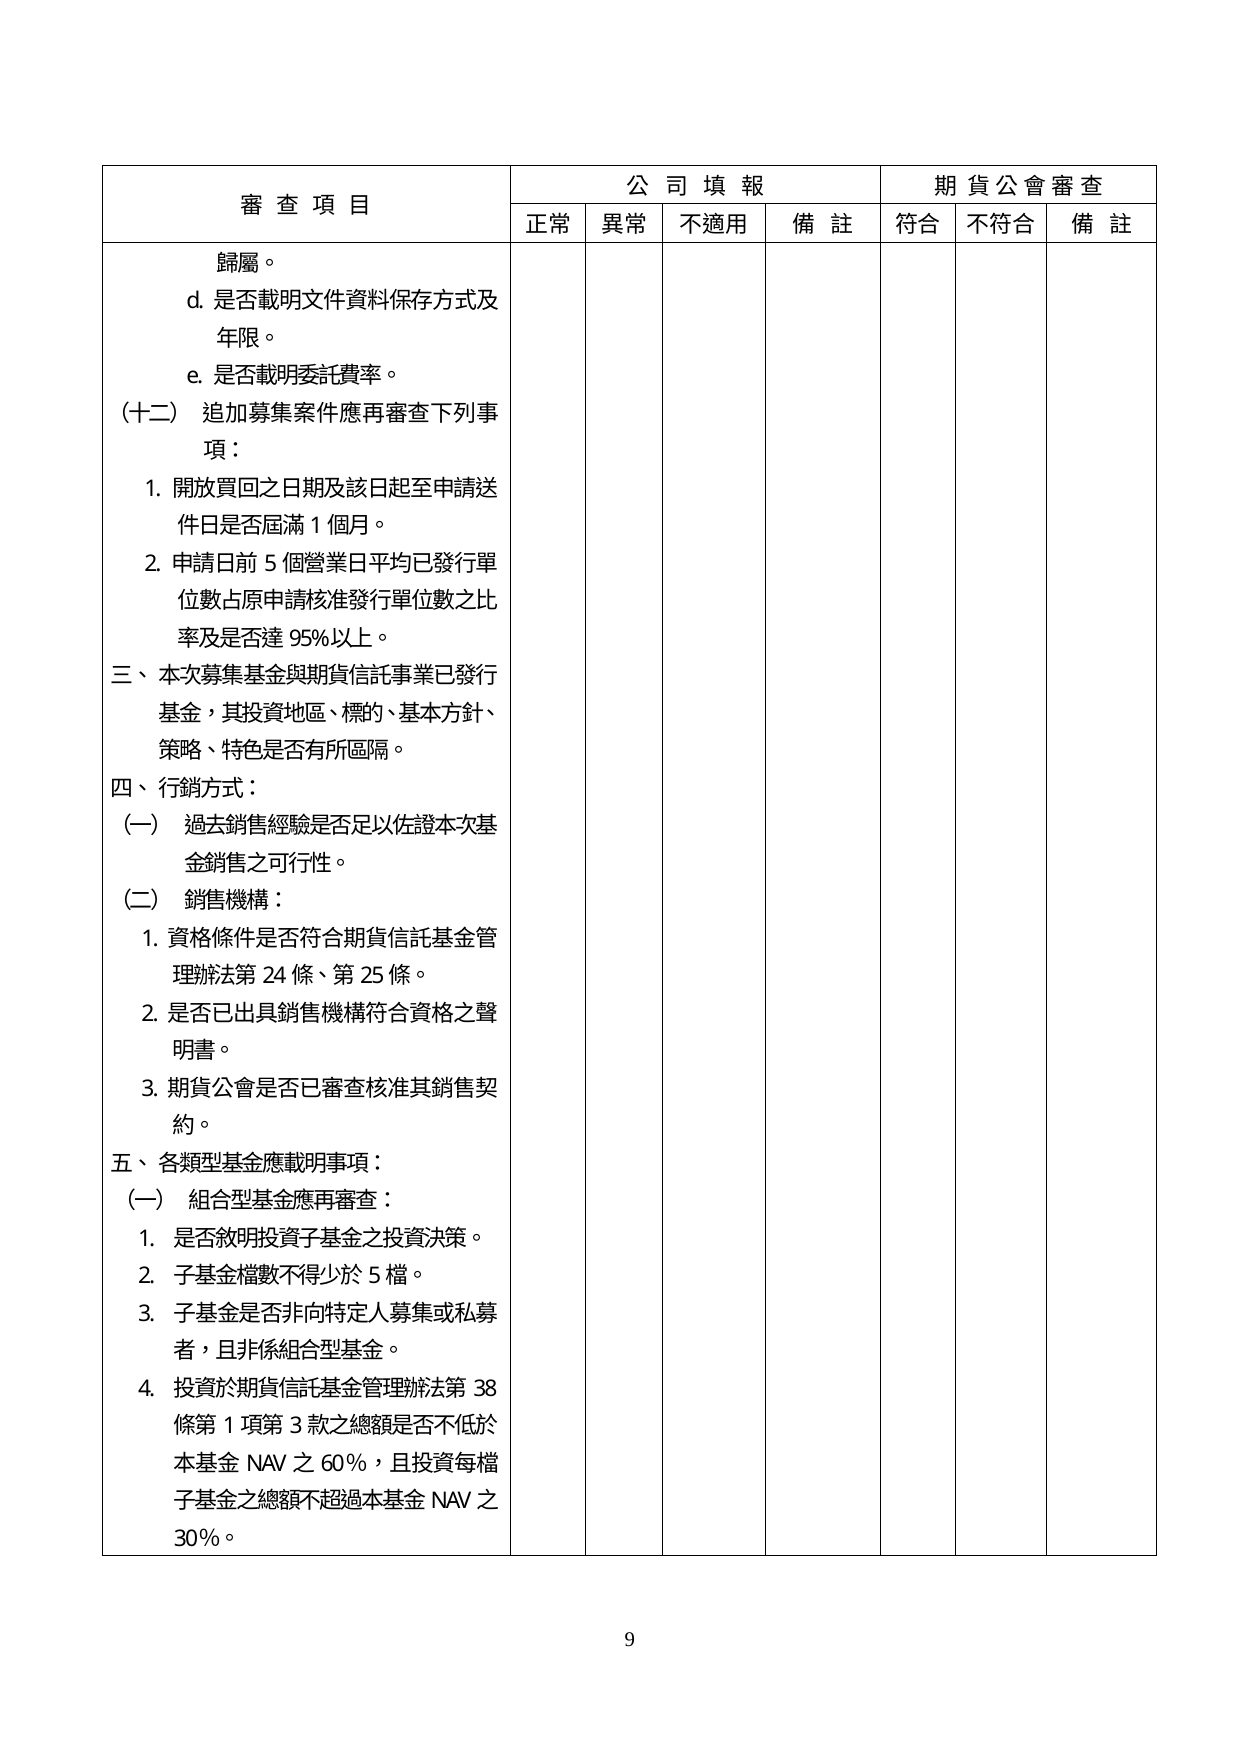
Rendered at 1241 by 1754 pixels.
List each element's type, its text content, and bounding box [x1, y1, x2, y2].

table_cell 不適用 [663, 204, 765, 242]
table_cell [1047, 243, 1156, 1555]
table_cell 正常 [511, 204, 585, 242]
table_cell 符合 [881, 204, 955, 242]
table_cell [956, 243, 1046, 1555]
table_cell 備 註 [766, 204, 880, 242]
table_cell 【應檢附書件之審查】 【發行計畫】 依期貨信託事業申請書件，是否有事實證明可達成發行計畫之能力。 本次募集計畫重要內容： 發行額度（如為首募，額度不得低於新臺幣5億元） 投資地區及範圍： 投資地區不得為大陸地區。 期貨交易地區限本會依期貨交易法第5條公告之期貨交易所。 投資範圍是否依期貨信託基金管理辦法第38條第1項規定。 投資外國期貨基金是否依本會依期貨信託基金管理辦法第49條第1項第20款所定相關規範辦理。 投資外國有價證券是否依本會依期貨信託基金管理辦法第43條第3項所定相關規範辦理。 是否投資有價證券以外之期貨相關現貨商品，包含擬以實務交割者（應另檢具投資與風險管理計畫經本會另案核准）。 投資基本方針、策略、特色及定位： 基金性質是否為期貨信託基金（除組合型、保本型外，投資有價證券之比率不得超過基金NAV之40％）。 是否敘明基金之投資組合配置情形及實際操作方式。 是否載明基金對各標的之交易與投資符合期貨信託基金管理辦法第38條至第49條之規定及其控管方式是否合理。 是否載明基金對流動資產之保持符合期貨信託基金管理辦法第50條之規定及其控管方式是否合理。 投資基本方針是否與期貨信託契約所載相符。 是否敘明不符合上述投資基本方針、策略之特殊情形，及該特殊情形與相對應之風險管理方式是否合理。 對基金之整體風險控管方式： 除上述投資標的與流動資產之比率應符合期貨信託基金管理辦法外，是否敘明基金從事交易或投資所涉可能之市場風險、信用風險、流動性風險及作業風險。 是否載明衡量與控管上述各風險之流程與方式。 對各類風險之衡量與控管，是否依照期貨公會所訂相關規範辦理及其風控管理方式是否能有效控制該期貨信託基金之相關風險（另請期貨公會初審後出具風控委員會之審查意見表予本會）。 是否載明董事會檢視總風險暴露程度、計算風險之方式及最大可能損失之頻率（至少每季）。 是否載明基金淨資產價值低於本會所定標準時之處理方式及通報機制： 非屬指數股票型期貨信託基金者，應立即通報本會及期貨公會；期貨信託事業並應即擬具改善計畫提報董事會。 屬指數股票型期貨信託基金者，應立即通報本會、期貨公會及證交所，期貨信託事業並應提出具體原因說明。 基金名稱是否標明期貨字樣，且不違反其基本方針及投資範圍。 是否載明具有募集能力與經理能力之具體事證。 預計基金成立時之規模。 對公司、期貨及證券市場不致產生不利影響並具有效益。 是否載明基金保管機構遴選標準、評估過程及結果，及基金保管機構是否符合本會所定之條件。 全權委託其他專業機構運用期貨信託基金者： 是否載明委託比率，且該比率符合「期貨信託事業全權委託其他專業機構運用期貨信託基金應注意事項」之規定。 是否載明委託之範圍，且該範圍符合前述本基金投資基本方針、策略、特色及定位。 是否載明其委託之作業流程（包含基金保管機構之作業流程）、方式且該作業流程與方式合理。 是否載明其委託費用。該費用是否併於經理費中，且費用合理性是否有佐證資料。 是否載明受委任機構之選任標準，且其受委任機構符合「期貨信託事業全權委託其他專業機構運用期貨信託基金應注意事項」規定。 是否載明全權委託其他專業機構運用期貨信託基金之風險監控管理措施及受委任機構就受委任事項之風險管理程序。 上述6. 之風控措施與程序是否合理。 是否載明全權委託契約之重要內容，且其與期貨公會所訂契約範本有差異之內容合理並對受益人權益之保障無不足之情事。 涉及國外交易或投資者應再審查： 是否得以取得國外即時資訊；如屬跨國交易或投資者，是否得以取得各相關國家投資資訊。 國外交易或投資之交易流程、委託交易方式、交割流程及時間是否合理（應敘明基金交割流程圖及時間，並以文字配合說明流程）。 國外顧問契約之重要條款是否明定（契約中應載明國外投資顧問公司提供資訊之內容、頻率及收費方式等）。 期貨信託事業委託提供國外顧問服務之專業機構或其集團企業提供集中交易服務間接向國外證券商交易者： （1）是否載明委託國外顧問專業機構或其集團企業之交易流程、委託方式及委託費率，及其規劃是否合理。（註：應說明委託方式係以電話、傳真或其他方式，及雙方保存委託紀錄之方式及保存時間）。 （2）是否載明委託國外投資顧問專業機構或其集團企業之風險控管程序，及國外投資顧問專業機構或其集團企業本身之風險控管程序，及其風控程序是否合理。 （3）是否載明國外投資顧問專業機構或其集團企業對國外交易對象之評估作業，及該評估是否符合所定之選任標準。 （4）委託契約之重要內容： 是否載明國外投資顧問專業機構或其集團企業就該基金之投資無決定權，所有交易須由期貨信託事業作成投資決定後方得交付執行。 是否載明期貨信託事業有權查閱委託交易細節，所有交易並不得有損及該基金受益人權益之情事。 是否載明錯帳處理作業及責任歸屬。 是否載明文件資料保存方式及年限。 是否載明委託費率。 追加募集案件應再審查下列事項： 1. 開放買回之日期及該日起至申請送件日是否屆滿1個月。 2. 申請日前5個營業日平均已發行單位數占原申請核准發行單位數之比率及是否達95%以上。 本次募集基金與期貨信託事業已發行基金，其投資地區、標的、基本方針、策略、特色是否有所區隔。 行銷方式： 過去銷售經驗是否足以佐證本次基金銷售之可行性。 銷售機構： 資格條件是否符合期貨信託基金管理辦法第24條、第25條。 是否已出具銷售機構符合資格之聲明書。 期貨公會是否已審查核准其銷售契約。 各類型基金應載明事項： 組合型基金應再審查： 是否敘明投資子基金之投資決策。 子基金檔數不得少於5檔。 子基金是否非向特定人募集或私募者，且非係組合型基金。 投資於期貨信託基金管理辦法第38條第1項第3款之總額是否不低於本基金NAV之60％，且投資每檔子基金之總額不超過本基金NAV之30％。 保本型基金應再審查： 保本比率是否達投資本金之90％以上。 投資之固定收益商品或以定存保持之資產，是否符合本會所定之條件。 除前款外，運用範圍是否僅限於期貨交易（集中市場及店頭市場）。 保證型基金之保證機構是否符合本會所定之條件。 保護型基金並無使用保證、安全、無風險等類似文字。 是否敘明因應投資人提前買回之處理機制（包含保本參與率） 是否敘明期貨信託事業就匯率變動對保本可能造成之影響。 傘型基金應再審查： 子基金數是否不超過3檔。 是否分析比較各子基金之異同點，及其資產配置理念是否有所區隔。 子基金間之轉換機制及相關費用是否合理。 （四）指數股票型基金，應再審查： 1.是否具體說明標的指數符合下列條件且有佐證資料： （1）指數編製者應具有編製指數之專業能力及經驗 （2）指數應對所界定之契約標的市場具有代表性 （3）指數成分應具備分散性及流動性 a.是否申請指數成分不具備分散性 b.申請指數成分不具備分散性之說明是否合理 （4）指數資訊應充分揭露並易於取得 （5）無違反法令規定或不宜列為標的指數之情事 2.國外專業機構顧問對象之基本資料及經驗說明 3.上市交易及現金申購、買回之方式及程序（或其他替代方案） 4.指數編製方式及期貨信託事業複製指數表現之操作方式 5.風險控管方式 6.參與契約之重要內容是否載明下列事項： （1）簽約主體 （2）參與證券商之資格條件、義務與責任 （3）現金申購相關事宜（或其他替代方式） （4）現金買回相關事宜（或其他替代方式） （5）參與證券商所受報酬之計算相關事宜 （6）參與契約之終止相關事宜 （7）參與契約未規定事項應依相關法令、證券交易所與證券集中保管事業相關規章規定辦理 7.預計基金成立時參與之證券商之名單 其他應載明事項有無違反法令或損及受益人權益事項。 [103, 243, 510, 1555]
table_cell 備 註 [1047, 204, 1156, 242]
table_header 期 貨 公 會 審 查 [881, 166, 1156, 203]
table_header 公 司 填 報 [511, 166, 880, 203]
table_cell 不符合 [956, 204, 1046, 242]
table_cell [766, 243, 880, 1555]
table_cell [586, 243, 662, 1555]
table_cell [663, 243, 765, 1555]
table_header 審 查 項 目 [103, 166, 510, 242]
table_cell 異常 [586, 204, 662, 242]
table_cell [881, 243, 955, 1555]
table_cell [511, 243, 585, 1555]
